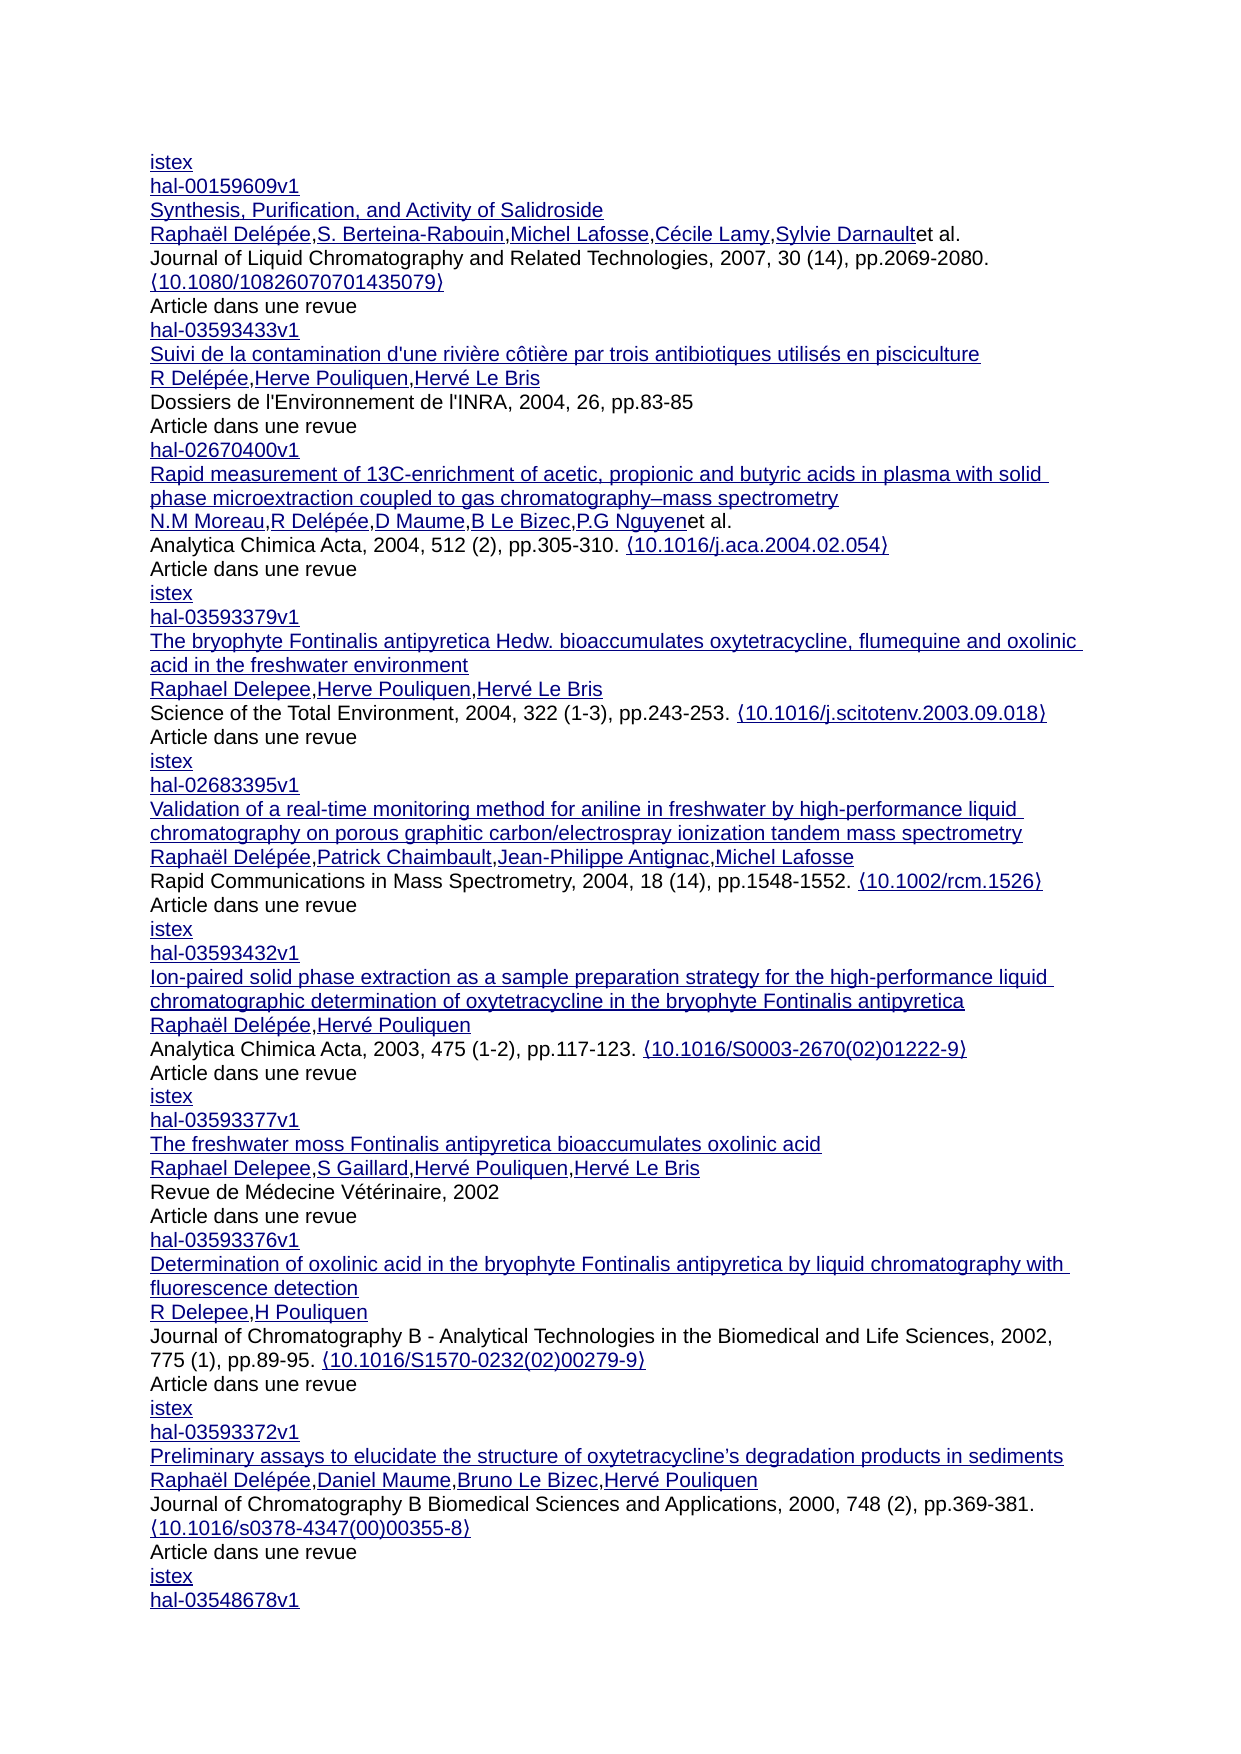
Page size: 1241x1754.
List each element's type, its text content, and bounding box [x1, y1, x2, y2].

table_cell istex hal-00159609v1 [150, 150, 1090, 198]
table_cell Determination of oxolinic acid in the bryophyte Fontinalis antipyretica by liquid chromatography with fluorescence detection R Delepee,H Pouliquen Journal of Chromatography B - Analytical Technologies in the Biomedical and Life Sciences, 2002, 775 (1), pp.89-95. ⟨10.1016/S1570-0232(02)00279-9⟩ Article dans une revue istex hal-03593372v1 [150, 1252, 1090, 1444]
table_cell Validation of a real-time monitoring method for aniline in freshwater by high-performance liquid chromatography on porous graphitic carbon/electrospray ionization tandem mass spectrometry Raphaël Delépée,Patrick Chaimbault,Jean-Philippe Antignac,Michel Lafosse Rapid Communications in Mass Spectrometry, 2004, 18 (14), pp.1548-1552. ⟨10.1002/rcm.1526⟩ Article dans une revue istex hal-03593432v1 [150, 797, 1090, 964]
table_cell The freshwater moss Fontinalis antipyretica bioaccumulates oxolinic acid Raphael Delepee,S Gaillard,Hervé Pouliquen,Hervé Le Bris Revue de Médecine Vétérinaire, 2002 Article dans une revue hal-03593376v1 [150, 1132, 1090, 1252]
table_cell Rapid measurement of 13C-enrichment of acetic, propionic and butyric acids in plasma with solid phase microextraction coupled to gas chromatography–mass spectrometry N.M Moreau,R Delépée,D Maume,B Le Bizec,P.G Nguyenet al. Analytica Chimica Acta, 2004, 512 (2), pp.305-310. ⟨10.1016/j.aca.2004.02.054⟩ Article dans une revue istex hal-03593379v1 [150, 461, 1090, 629]
table_cell The bryophyte Fontinalis antipyretica Hedw. bioaccumulates oxytetracycline, flumequine and oxolinic acid in the freshwater environment Raphael Delepee,Herve Pouliquen,Hervé Le Bris Science of the Total Environment, 2004, 322 (1-3), pp.243-253. ⟨10.1016/j.scitotenv.2003.09.018⟩ Article dans une revue istex hal-02683395v1 [150, 629, 1090, 797]
table_cell Preliminary assays to elucidate the structure of oxytetracycline’s degradation products in sediments Raphaël Delépée,Daniel Maume,Bruno Le Bizec,Hervé Pouliquen Journal of Chromatography B Biomedical Sciences and Applications, 2000, 748 (2), pp.369-381. ⟨10.1016/s0378-4347(00)00355-8⟩ Article dans une revue istex hal-03548678v1 [150, 1444, 1090, 1611]
table_cell Ion-paired solid phase extraction as a sample preparation strategy for the high-performance liquid chromatographic determination of oxytetracycline in the bryophyte Fontinalis antipyretica Raphaël Delépée,Hervé Pouliquen Analytica Chimica Acta, 2003, 475 (1-2), pp.117-123. ⟨10.1016/S0003-2670(02)01222-9⟩ Article dans une revue istex hal-03593377v1 [150, 965, 1090, 1132]
table_cell Suivi de la contamination d'une rivière côtière par trois antibiotiques utilisés en pisciculture R Delépée,Herve Pouliquen,Hervé Le Bris Dossiers de l'Environnement de l'INRA, 2004, 26, pp.83-85 Article dans une revue hal-02670400v1 [150, 342, 1090, 461]
table_cell Synthesis, Purification, and Activity of Salidroside Raphaël Delépée,S. Berteina-Rabouin,Michel Lafosse,Cécile Lamy,Sylvie Darnaultet al. Journal of Liquid Chromatography and Related Technologies, 2007, 30 (14), pp.2069-2080. ⟨10.1080/10826070701435079⟩ Article dans une revue hal-03593433v1 [150, 198, 1090, 342]
